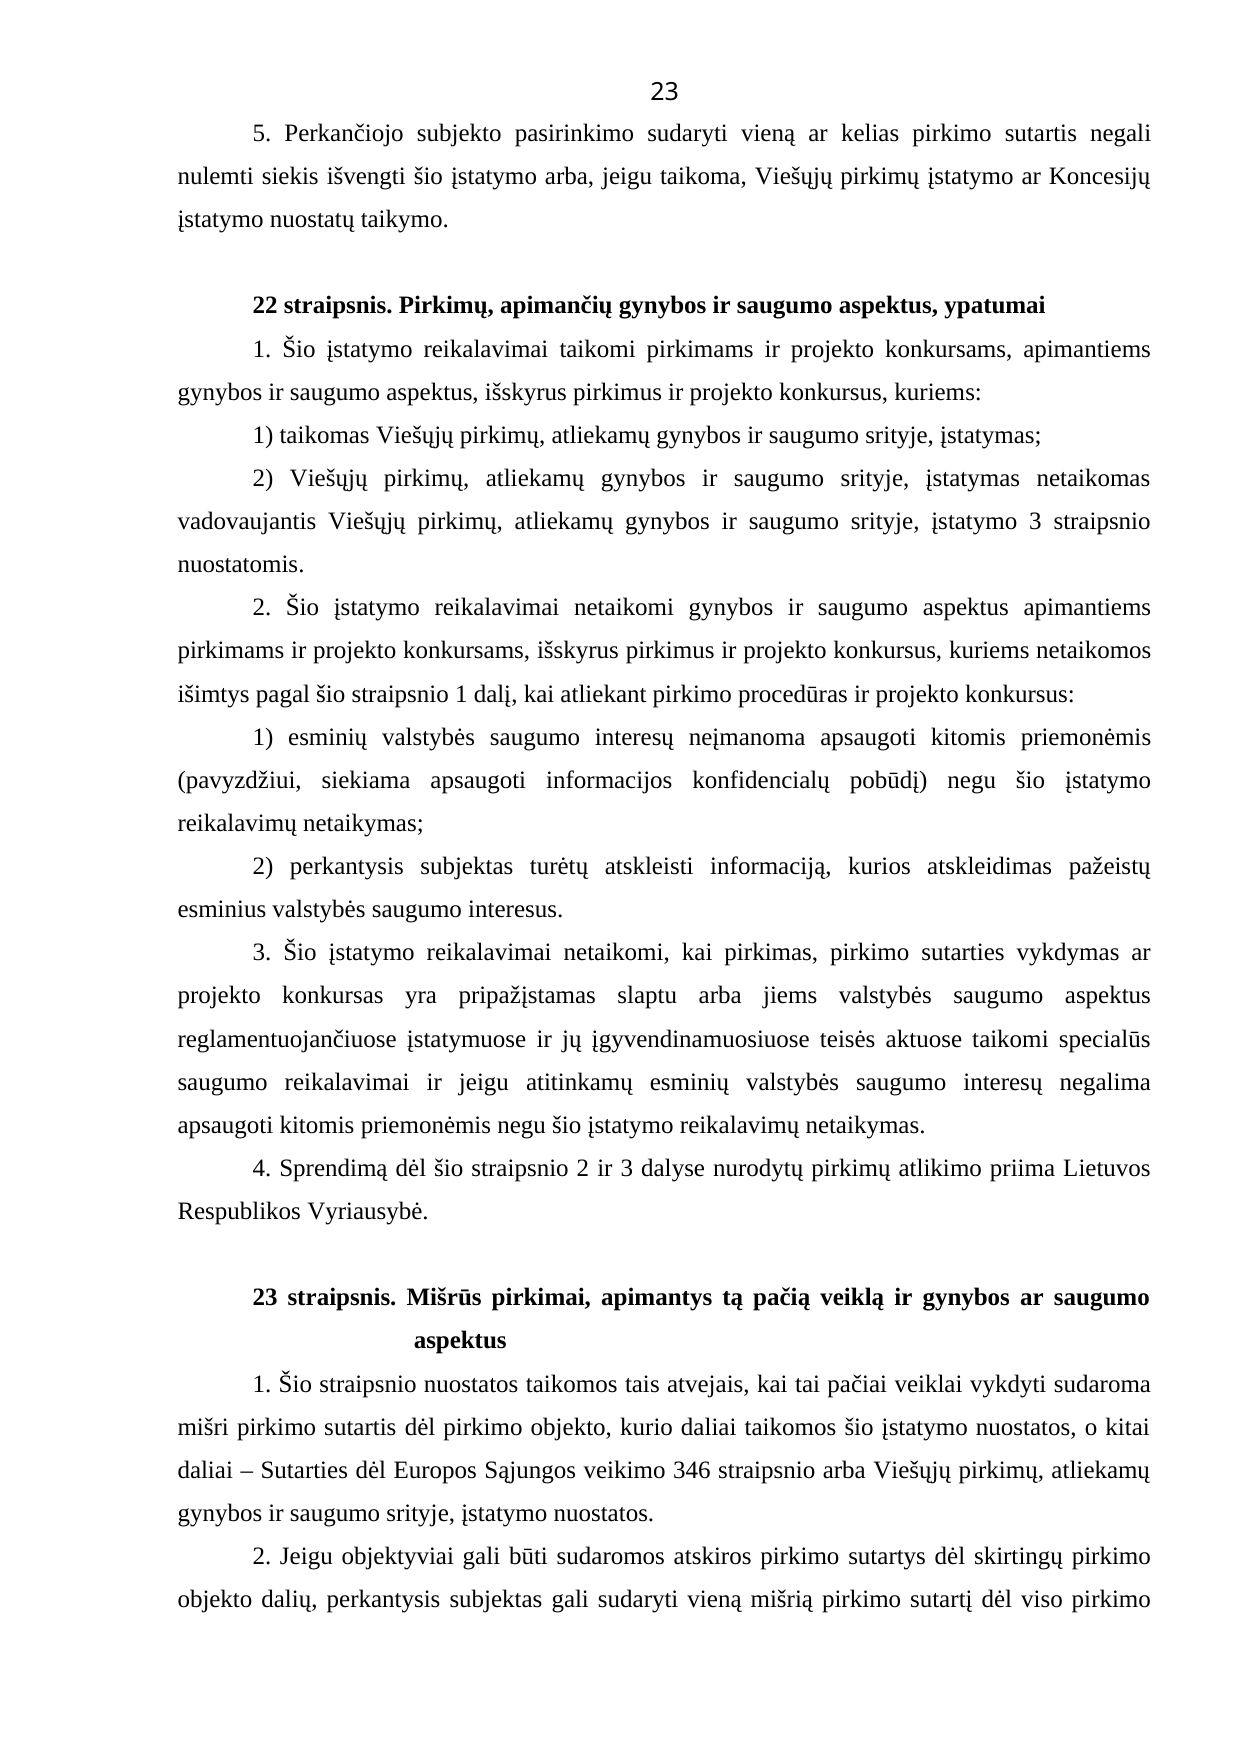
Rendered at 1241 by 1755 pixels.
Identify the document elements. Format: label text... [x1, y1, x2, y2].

text 4. Sprendimą dėl šio straipsnio 2 ir 3 dalyse nurodytų pirkimų atlikimo priima Lietuvos Respublikos Vyriausybė. [177, 1153, 1152, 1225]
text 22 straipsnis. Pirkimų, apimančių gynybos ir saugumo aspektus, ypatumai [177, 291, 1152, 319]
text 1. Šio įstatymo reikalavimai taikomi pirkimams ir projekto konkursams, apimantiems gynybos ir saugumo aspektus, išskyrus pirkimus ir projekto konkursus, kuriems: [177, 334, 1152, 406]
text 1. Šio straipsnio nuostatos taikomos tais atvejais, kai tai pačiai veiklai vykdyti sudaroma mišri pirkimo sutartis dėl pirkimo objekto, kurio daliai taikomos šio įstatymo nuostatos, o kitai daliai – Sutarties dėl Europos Sąjungos veikimo 346 straipsnio arba Viešųjų pirkimų, atliekamų gynybos ir saugumo srityje, įstatymo nuostatos. [177, 1369, 1152, 1527]
text 3. Šio įstatymo reikalavimai netaikomi, kai pirkimas, pirkimo sutarties vykdymas ar projekto konkursas yra pripažįstamas slaptu arba jiems valstybės saugumo aspektus reglamentuojančiuose įstatymuose ir jų įgyvendinamuosiuose teisės aktuose taikomi specialūs saugumo reikalavimai ir jeigu atitinkamų esminių valstybės saugumo interesų negalima apsaugoti kitomis priemonėmis negu šio įstatymo reikalavimų netaikymas. [177, 937, 1152, 1139]
text 2. Šio įstatymo reikalavimai netaikomi gynybos ir saugumo aspektus apimantiems pirkimams ir projekto konkursams, išskyrus pirkimus ir projekto konkursus, kuriems netaikomos išimtys pagal šio straipsnio 1 dalį, kai atliekant pirkimo procedūras ir projekto konkursus: [177, 592, 1152, 707]
text 1) taikomas Viešųjų pirkimų, atliekamų gynybos ir saugumo srityje, įstatymas; [177, 420, 1152, 449]
text 2) perkantysis subjektas turėtų atskleisti informaciją, kurios atskleidimas pažeistų esminius valstybės saugumo interesus. [177, 851, 1152, 923]
text 23 straipsnis. Mišrūs pirkimai, apimantys tą pačią veiklą ir gynybos ar saugumo aspektus [252, 1282, 1152, 1354]
text 1) esminių valstybės saugumo interesų neįmanoma apsaugoti kitomis priemonėmis (pavyzdžiui, siekiama apsaugoti informacijos konfidencialų pobūdį) negu šio įstatymo reikalavimų netaikymas; [177, 722, 1152, 837]
text 2. Jeigu objektyviai gali būti sudaromos atskiros pirkimo sutartys dėl skirtingų pirkimo objekto dalių, perkantysis subjektas gali sudaryti vieną mišrią pirkimo sutartį dėl viso pirkimo [177, 1541, 1152, 1613]
text 5. Perkančiojo subjekto pasirinkimo sudaryti vieną ar kelias pirkimo sutartis negali nulemti siekis išvengti šio įstatymo arba, jeigu taikoma, Viešųjų pirkimų įstatymo ar Koncesijų įstatymo nuostatų taikymo. [177, 118, 1152, 233]
text 2) Viešųjų pirkimų, atliekamų gynybos ir saugumo srityje, įstatymas netaikomas vadovaujantis Viešųjų pirkimų, atliekamų gynybos ir saugumo srityje, įstatymo 3 straipsnio nuostatomis. [177, 463, 1152, 578]
